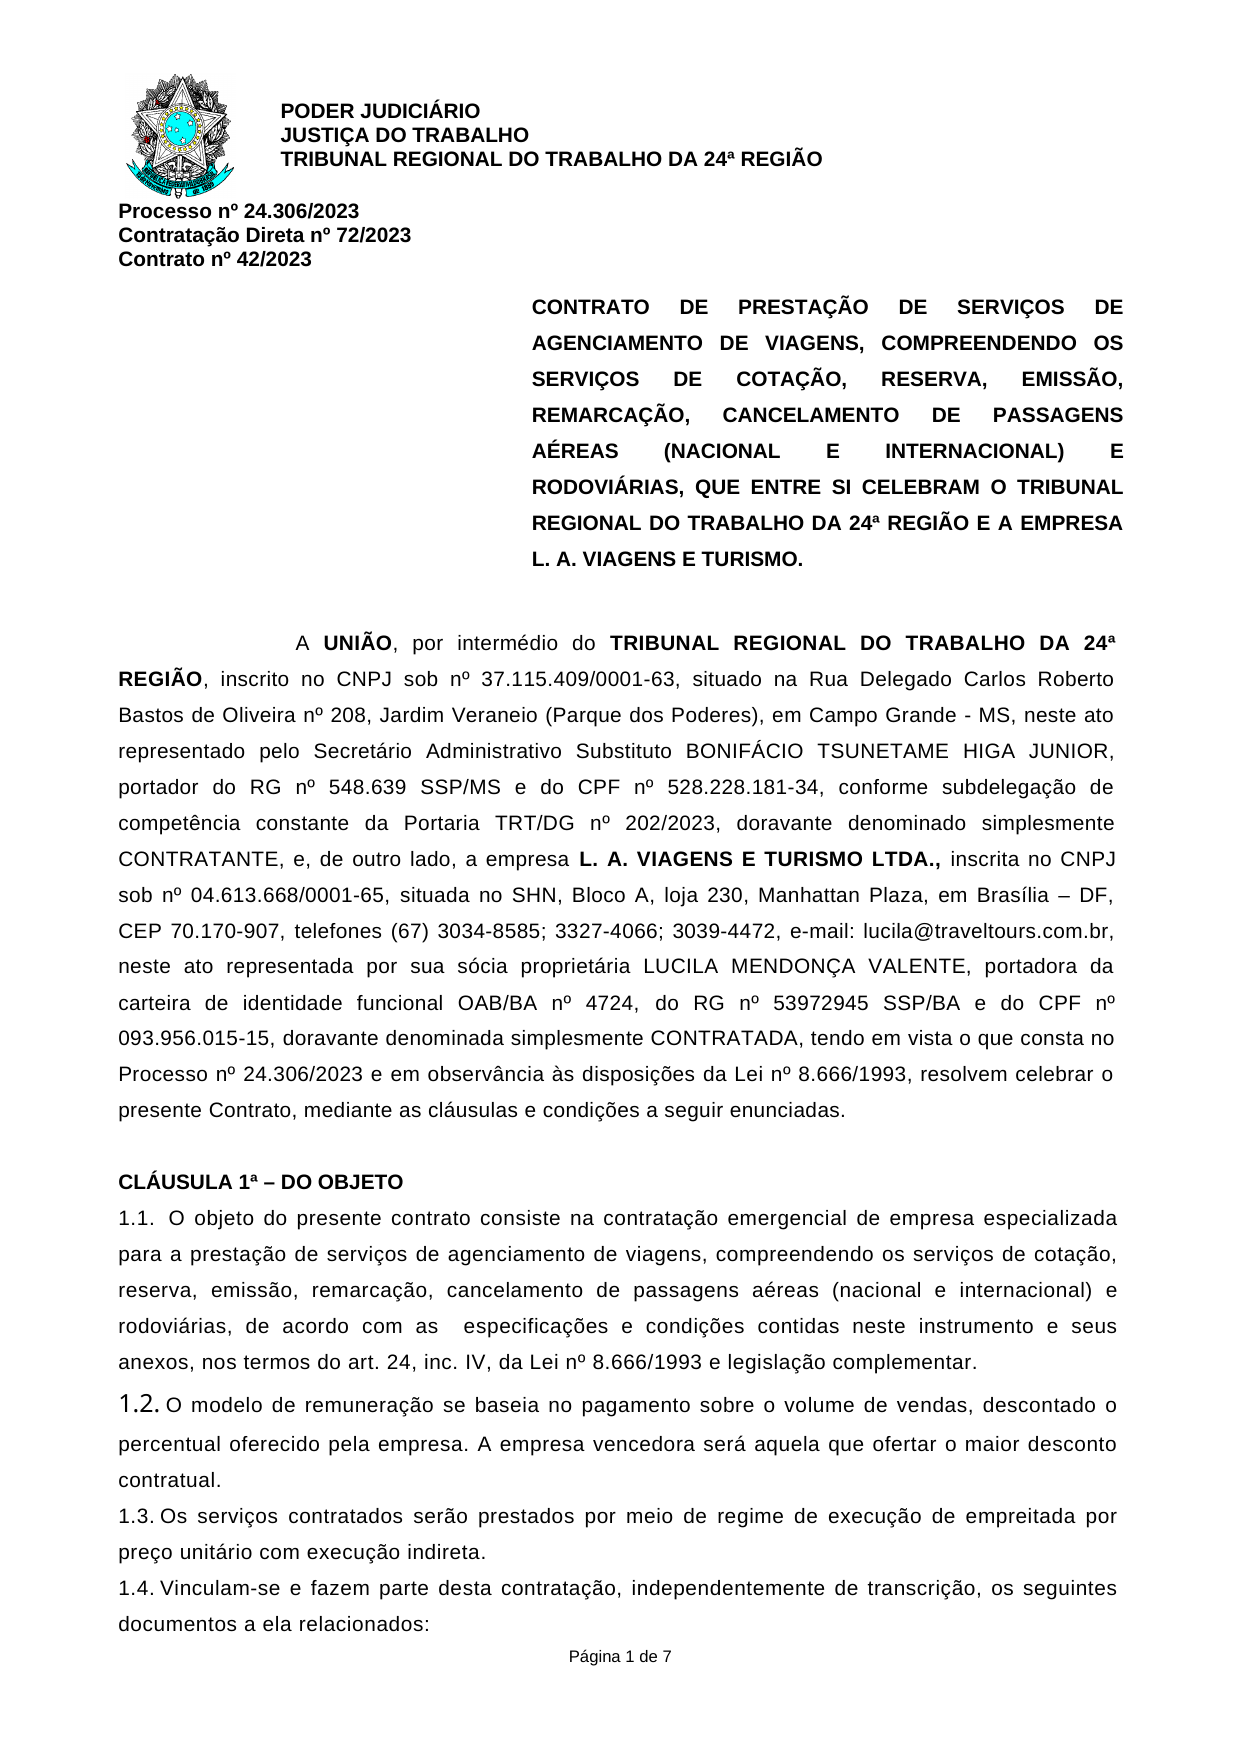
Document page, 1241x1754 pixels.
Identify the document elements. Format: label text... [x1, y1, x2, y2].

list O objeto do presente contrato consiste na contratação emergencial de empresa especializada para a prestação de serviços de agenciamento de viagens, compreendendo os serviços de cotação, reserva, emissão, remarcação, cancelamento de passagens aéreas (nacional e internacional) e rodoviárias, de acordo com as especificações e condições contidas neste instrumento e seus anexos, nos termos do art. 24, inc. IV, da Lei nº 8.666/1993 e legislação complementar. [118, 1206, 1119, 1374]
list Vinculam-se e fazem parte desta contratação, independentemente de transcrição, os seguintes documentos a ela relacionados: [118, 1575, 1119, 1635]
list O modelo de remuneração se baseia no pagamento sobre o volume de vendas, descontado o percentual oferecido pela empresa. A empresa vencedora será aquela que ofertar o maior desconto contratual. [118, 1386, 1119, 1492]
text CONTRATO DE PRESTAÇÃO DE SERVIÇOS DE AGENCIAMENTO DE VIAGENS, COMPREENDENDO OS SERVIÇOS DE COTAÇÃO, RESERVA, EMISSÃO, REMARCAÇÃO, CANCELAMENTO DE PASSAGENS AÉREAS (NACIONAL E INTERNACIONAL) E RODOVIÁRIAS, QUE ENTRE SI CELEBRAM O TRIBUNAL REGIONAL DO TRABALHO DA 24ª REGIÃO E A EMPRESA L. A. VIAGENS E TURISMO. [532, 295, 1124, 571]
text A UNIÃO, por intermédio do TRIBUNAL REGIONAL DO TRABALHO DA 24ª REGIÃO, inscrito no CNPJ sob nº 37.115.409/0001-63, situado na Rua Delegado Carlos Roberto Bastos de Oliveira nº 208, Jardim Veraneio (Parque dos Poderes), em Campo Grande - MS, neste ato representado pelo Secretário Administrativo Substituto BONIFÁCIO TSUNETAME HIGA JUNIOR, portador do RG nº 548.639 SSP/MS e do CPF nº 528.228.181-34, conforme subdelegação de competência constante da Portaria TRT/DG nº 202/2023, doravante denominado simplesmente CONTRATANTE, e, de outro lado, a empresa L. A. VIAGENS E TURISMO LTDA., inscrita no CNPJ sob nº 04.613.668/0001-65, situada no SHN, Bloco A, loja 230, Manhattan Plaza, em Brasília – DF, CEP 70.170-907, telefones (67) 3034-8585; 3327-4066; 3039-4472, e-mail: lucila@traveltours.com.br, neste ato representada por sua sócia proprietária LUCILA MENDONÇA VALENTE, portadora da carteira de identidade funcional OAB/BA nº 4724, do RG nº 53972945 SSP/BA e do CPF nº 093.956.015-15, doravante denominada simplesmente CONTRATADA, tendo em vista o que consta no Processo nº 24.306/2023 e em observância às disposições da Lei nº 8.666/1993, resolvem celebrar o presente Contrato, mediante as cláusulas e condições a seguir enunciadas. [118, 631, 1116, 1122]
subtitle CLÁUSULA 1ª – DO OBJETO [118, 1170, 1122, 1194]
list Os serviços contratados serão prestados por meio de regime de execução de empreitada por preço unitário com execução indireta. [118, 1503, 1119, 1563]
